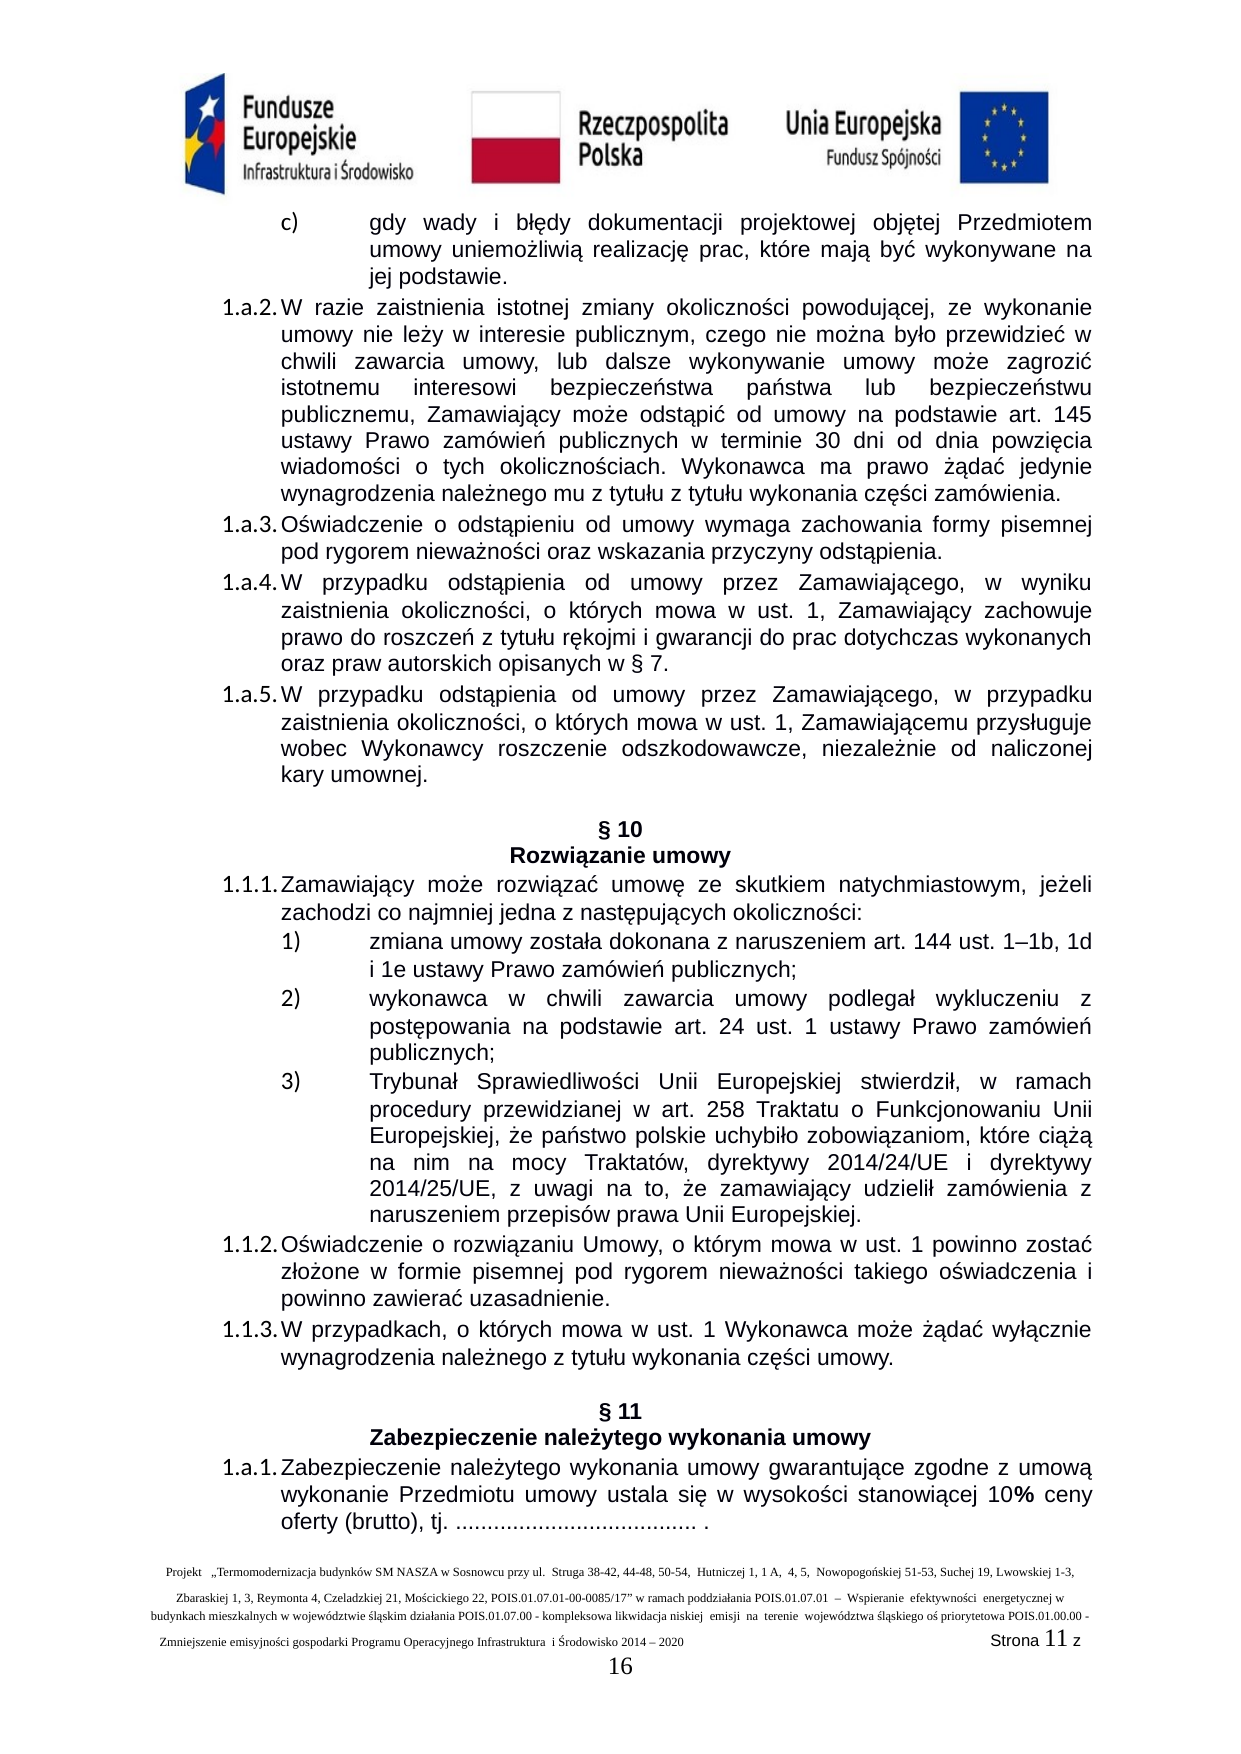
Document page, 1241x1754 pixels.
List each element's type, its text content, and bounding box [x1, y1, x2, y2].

list gdy wady i błędy dokumentacji projektowej objętej Przedmiotem umowy uniemożliwią realizację prac, które mają być wykonywane na jej podstawie. [281, 206, 1093, 289]
text Zabezpieczenie należytego wykonania umowy [148, 1424, 1093, 1451]
list Zamawiający może rozwiązać umowę ze skutkiem natychmiastowym, jeżeli zachodzi co najmniej jedna z następujących okoliczności: [221, 868, 1093, 925]
list zmiana umowy została dokonana z naruszeniem art. 144 ust. 1–1b, 1d i 1e ustawy Prawo zamówień publicznych; [281, 925, 1093, 982]
list Trybunał Sprawiedliwości Unii Europejskiej stwierdził, w ramach procedury przewidzianej w art. 258 Traktatu o Funkcjonowaniu Unii Europejskiej, że państwo polskie uchybiło zobowiązaniom, które ciążą na nim na mocy Traktatów, dyrektywy 2014/24/UE i dyrektywy 2014/25/UE, z uwagi na to, że zamawiający udzielił zamówienia z naruszeniem przepisów prawa Unii Europejskiej. [281, 1066, 1093, 1228]
list Oświadczenie o odstąpieniu od umowy wymaga zachowania formy pisemnej pod rygorem nieważności oraz wskazania przyczyny odstąpienia. [221, 508, 1093, 565]
text § 11 [148, 1398, 1093, 1424]
text § 10 [148, 816, 1093, 842]
list W przypadkach, o których mowa w ust. 1 Wykonawca może żądać wyłącznie wynagrodzenia należnego z tytułu wykonania części umowy. [221, 1313, 1093, 1370]
list W przypadku odstąpienia od umowy przez Zamawiającego, w wyniku zaistnienia okoliczności, o których mowa w ust. 1, Zamawiający zachowuje prawo do roszczeń z tytułu rękojmi i gwarancji do prac dotychczas wykonanych oraz praw autorskich opisanych w § 7. [221, 567, 1093, 676]
list Zabezpieczenie należytego wykonania umowy gwarantujące zgodne z umową wykonanie Przedmiotu umowy ustala się w wysokości stanowiącej 10% ceny oferty (brutto), tj. ...................................... . [221, 1451, 1093, 1534]
list wykonawca w chwili zawarcia umowy podlegał wykluczeniu z postępowania na podstawie art. 24 ust. 1 ustawy Prawo zamówień publicznych; [281, 982, 1093, 1066]
list W przypadku odstąpienia od umowy przez Zamawiającego, w przypadku zaistnienia okoliczności, o których mowa w ust. 1, Zamawiającemu przysługuje wobec Wykonawcy roszczenie odszkodowawcze, niezależnie od naliczonej kary umownej. [221, 678, 1093, 788]
list Oświadczenie o rozwiązaniu Umowy, o którym mowa w ust. 1 powinno zostać złożone w formie pisemnej pod rygorem nieważności takiego oświadczenia i powinno zawierać uzasadnienie. [221, 1228, 1093, 1311]
text Rozwiązanie umowy [148, 842, 1093, 868]
list W razie zaistnienia istotnej zmiany okoliczności powodującej, ze wykonanie umowy nie leży w interesie publicznym, czego nie można było przewidzieć w chwili zawarcia umowy, lub dalsze wykonywanie umowy może zagrozić istotnemu interesowi bezpieczeństwa państwa lub bezpieczeństwu publicznemu, Zamawiający może odstąpić od umowy na podstawie art. 145 ustawy Prawo zamówień publicznych w terminie 30 dni od dnia powzięcia wiadomości o tych okolicznościach. Wykonawca ma prawo żądać jedynie wynagrodzenia należnego mu z tytułu z tytułu wykonania części zamówienia. [221, 291, 1093, 506]
